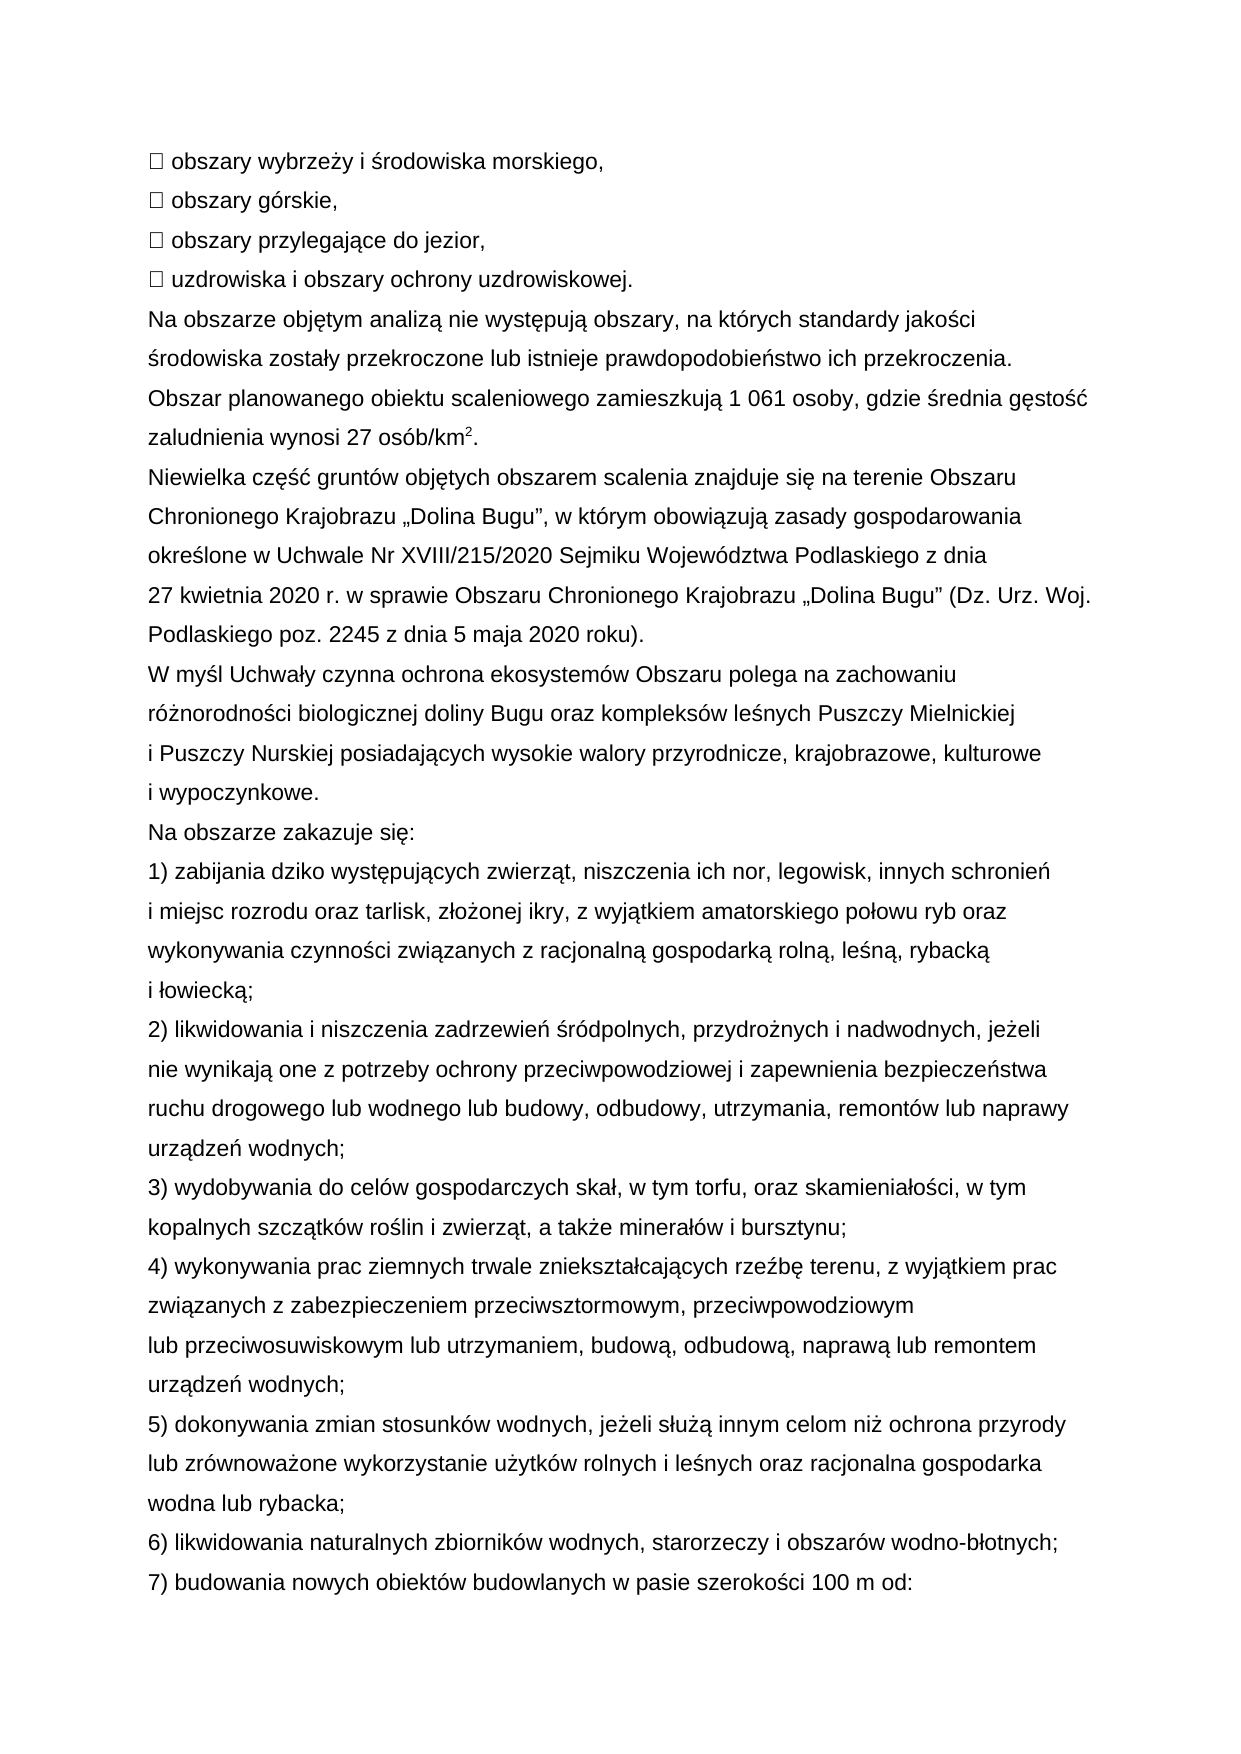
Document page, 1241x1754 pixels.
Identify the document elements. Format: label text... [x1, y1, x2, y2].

text 7) budowania nowych obiektów budowlanych w pasie szerokości 100 m od: [148, 1569, 1093, 1595]
text 5) dokonywania zmian stosunków wodnych, jeżeli służą innym celom niż ochrona przyrody lub zrównoważone wykorzystanie użytków rolnych i leśnych oraz racjonalna gospodarka wodna lub rybacka; [148, 1411, 1093, 1516]
text Na obszarze objętym analizą nie występują obszary, na których standardy jakości środowiska zostały przekroczone lub istnieje prawdopodobieństwo ich przekroczenia. [148, 306, 1093, 371]
text Na obszarze zakazuje się: [148, 819, 1093, 845]
text Obszar planowanego obiektu scaleniowego zamieszkują 1 061 osoby, gdzie średnia gęstość zaludnienia wynosi 27 osób/km2. [148, 384, 1093, 450]
text 3) wydobywania do celów gospodarczych skał, w tym torfu, oraz skamieniałości, w tym kopalnych szczątków roślin i zwierząt, a także minerałów i bursztynu; [148, 1174, 1093, 1240]
text  obszary wybrzeży i środowiska morskiego, [148, 148, 1093, 174]
text 2) likwidowania i niszczenia zadrzewień śródpolnych, przydrożnych i nadwodnych, jeżeli nie wynikają one z potrzeby ochrony przeciwpowodziowej i zapewnienia bezpieczeństwa ruchu drogowego lub wodnego lub budowy, odbudowy, utrzymania, remontów lub naprawy urządzeń wodnych; [148, 1016, 1093, 1161]
text  obszary przylegające do jezior, [148, 227, 1093, 253]
text  obszary górskie, [148, 187, 1093, 213]
text 1) zabijania dziko występujących zwierząt, niszczenia ich nor, legowisk, innych schronień i miejsc rozrodu oraz tarlisk, złożonej ikry, z wyjątkiem amatorskiego połowu ryb oraz wykonywania czynności związanych z racjonalną gospodarką rolną, leśną, rybacką i łowiecką; [148, 858, 1093, 1003]
text W myśl Uchwały czynna ochrona ekosystemów Obszaru polega na zachowaniu różnorodności biologicznej doliny Bugu oraz kompleksów leśnych Puszczy Mielnickiej i Puszczy Nurskiej posiadających wysokie walory przyrodnicze, krajobrazowe, kulturowe i wypoczynkowe. [148, 661, 1093, 806]
text  uzdrowiska i obszary ochrony uzdrowiskowej. [148, 266, 1093, 292]
text 6) likwidowania naturalnych zbiorników wodnych, starorzeczy i obszarów wodno-błotnych; [148, 1529, 1093, 1556]
text Niewielka część gruntów objętych obszarem scalenia znajduje się na terenie Obszaru Chronionego Krajobrazu „Dolina Bugu”, w którym obowiązują zasady gospodarowania określone w Uchwale Nr XVIII/215/2020 Sejmiku Województwa Podlaskiego z dnia 27 kwietnia 2020 r. w sprawie Obszaru Chronionego Krajobrazu „Dolina Bugu” (Dz. Urz. Woj. Podlaskiego poz. 2245 z dnia 5 maja 2020 roku). [148, 463, 1093, 648]
text 4) wykonywania prac ziemnych trwale zniekształcających rzeźbę terenu, z wyjątkiem prac związanych z zabezpieczeniem przeciwsztormowym, przeciwpowodziowym lub przeciwosuwiskowym lub utrzymaniem, budową, odbudową, naprawą lub remontem urządzeń wodnych; [148, 1253, 1093, 1398]
